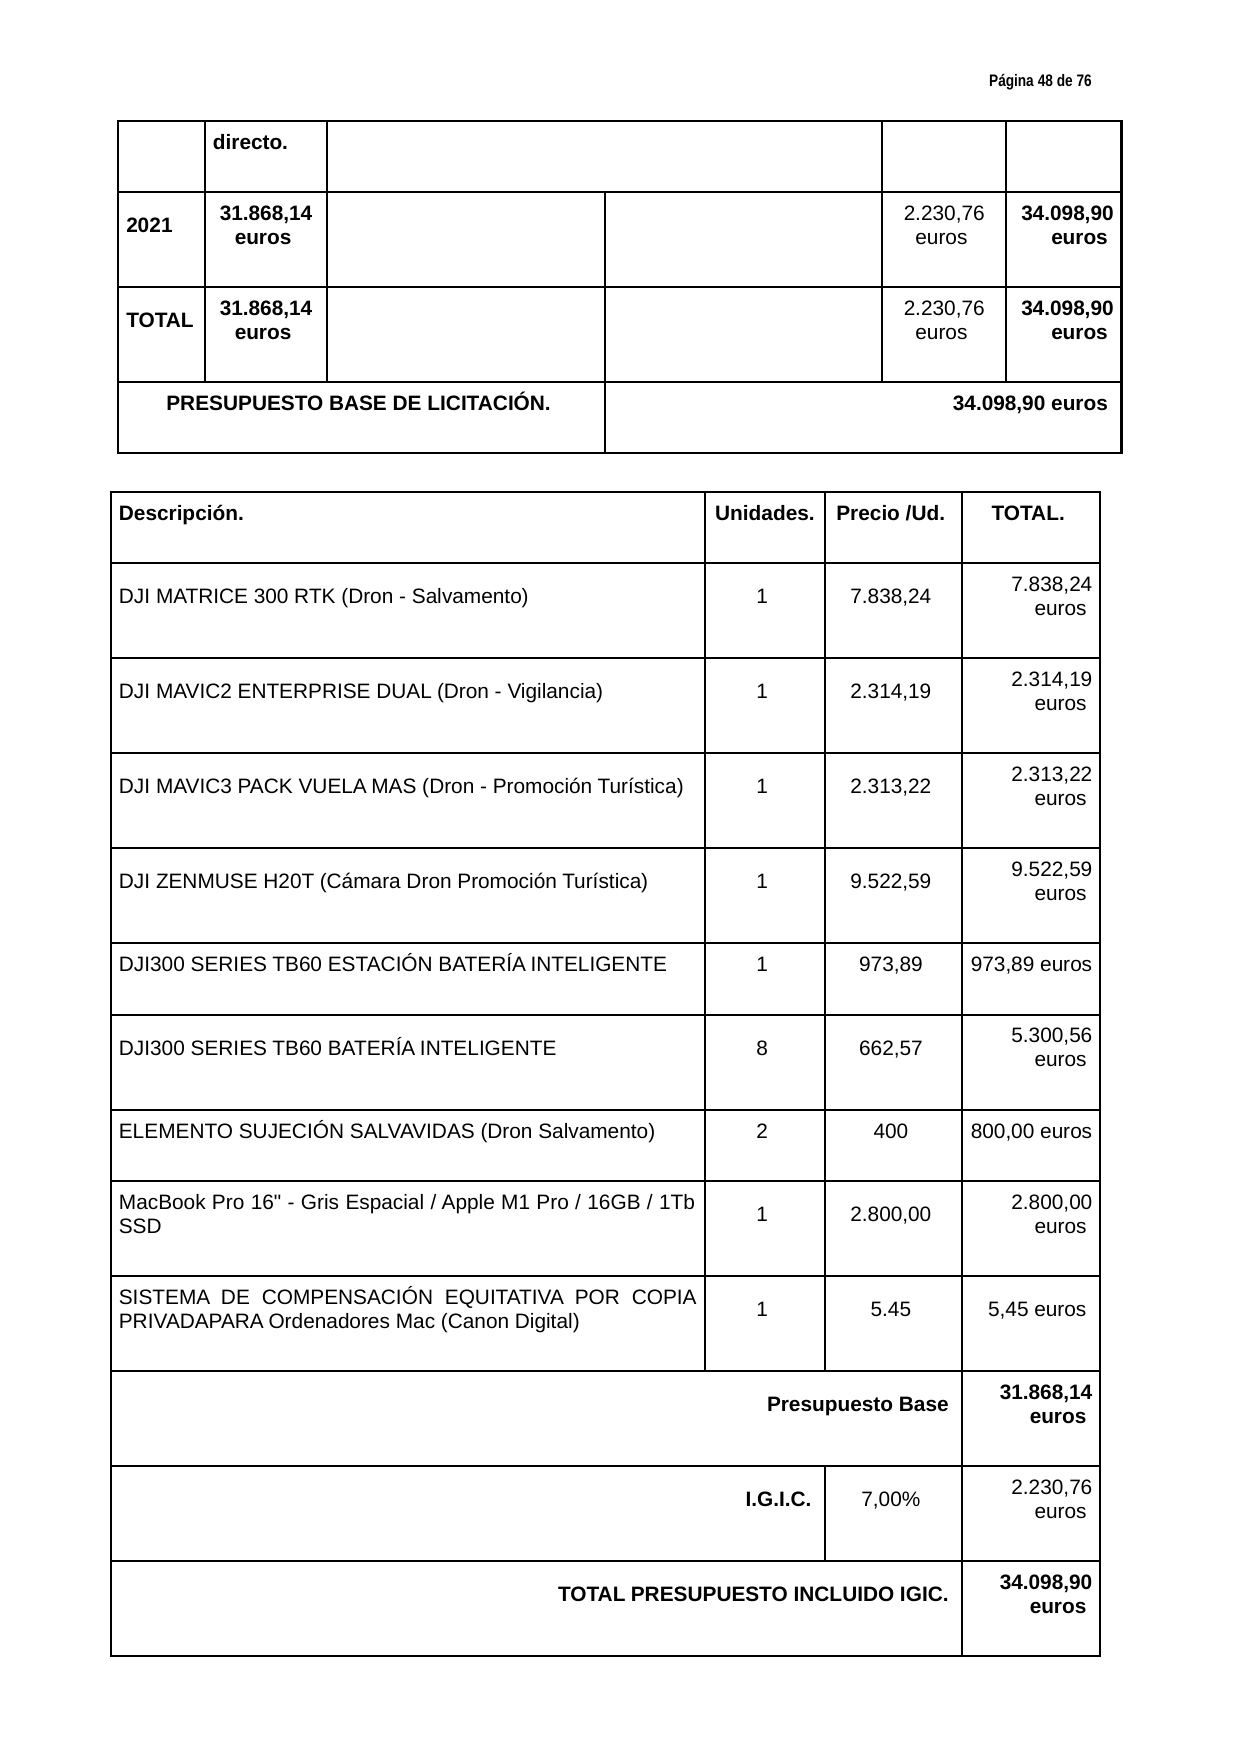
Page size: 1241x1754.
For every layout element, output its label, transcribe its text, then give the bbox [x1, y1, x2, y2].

table_cell 2.800,00 euros [963, 1182, 1099, 1275]
table_cell 662,57 [826, 1016, 961, 1108]
table_cell 34.098,90 euros [1007, 193, 1120, 286]
table_cell 1 [706, 1277, 824, 1370]
table_cell 9.522,59 [826, 849, 961, 942]
table_cell 7,00% [826, 1467, 961, 1560]
table_cell 1 [706, 659, 824, 752]
table_cell 800,00 euros [963, 1111, 1099, 1180]
table_cell DJI ZENMUSE H20T (Cámara Dron Promoción Turística) [112, 849, 704, 942]
table_cell MacBook Pro 16" - Gris Espacial / Apple M1 Pro / 16GB / 1Tb SSD [112, 1182, 704, 1275]
table_cell 7.838,24 euros [963, 564, 1099, 657]
table_cell I.G.I.C. [112, 1467, 824, 1560]
table_cell 2.313,22 euros [963, 754, 1099, 847]
table_header Unidades. [706, 493, 824, 562]
table_cell 2 [706, 1111, 824, 1180]
table_cell 973,89 euros [963, 944, 1099, 1013]
table_cell [328, 193, 604, 286]
table_cell 1 [706, 1182, 824, 1275]
table_cell 1 [706, 849, 824, 942]
table_cell TOTAL PRESUPUESTO INCLUIDO IGIC. [112, 1562, 961, 1655]
table_cell 2.800,00 [826, 1182, 961, 1275]
table_header [1007, 122, 1120, 191]
table_cell [328, 288, 604, 381]
table_cell 973,89 [826, 944, 961, 1013]
table_header Precio /Ud. [826, 493, 961, 562]
table_cell 5,45 euros [963, 1277, 1099, 1370]
table_cell 31.868,14 euros [963, 1372, 1099, 1465]
table_cell 2.314,19 euros [963, 659, 1099, 752]
table_cell DJI MATRICE 300 RTK (Dron - Salvamento) [112, 564, 704, 657]
table_cell DJI300 SERIES TB60 ESTACIÓN BATERÍA INTELIGENTE [112, 944, 704, 1013]
table_cell ELEMENTO SUJECIÓN SALVAVIDAS (Dron Salvamento) [112, 1111, 704, 1180]
table_header TOTAL. [963, 493, 1099, 562]
table_cell [606, 288, 881, 381]
table_cell TOTAL [119, 288, 204, 381]
table_cell 1 [706, 754, 824, 847]
table_cell 2.230,76 euros [883, 193, 1005, 286]
table_cell 2.230,76 euros [883, 288, 1005, 381]
table_cell 31.868,14 euros [206, 193, 326, 286]
table_cell 7.838,24 [826, 564, 961, 657]
table_cell 31.868,14 euros [206, 288, 326, 381]
table_cell 400 [826, 1111, 961, 1180]
table_cell PRESUPUESTO BASE DE LICITACIÓN. [119, 383, 604, 452]
table_cell [328, 122, 881, 191]
table_cell DJI MAVIC2 ENTERPRISE DUAL (Dron - Vigilancia) [112, 659, 704, 752]
table_cell 5.300,56 euros [963, 1016, 1099, 1108]
table_header [119, 122, 204, 191]
table_header Descripción. [112, 493, 704, 562]
table_cell [606, 193, 881, 286]
table_cell SISTEMA DE COMPENSACIÓN EQUITATIVA POR COPIA PRIVADAPARA Ordenadores Mac (Canon Digital) [112, 1277, 704, 1370]
table_cell 34.098,90 euros [1007, 288, 1120, 381]
table_cell 34.098,90 euros [606, 383, 1120, 452]
table_cell 8 [706, 1016, 824, 1108]
table_cell 5.45 [826, 1277, 961, 1370]
table_cell 2.313,22 [826, 754, 961, 847]
table_cell DJI300 SERIES TB60 BATERÍA INTELIGENTE [112, 1016, 704, 1108]
table_cell 34.098,90 euros [963, 1562, 1099, 1655]
table_cell DJI MAVIC3 PACK VUELA MAS (Dron - Promoción Turística) [112, 754, 704, 847]
table_cell 2.230,76 euros [963, 1467, 1099, 1560]
table_cell 1 [706, 564, 824, 657]
table_cell 1 [706, 944, 824, 1013]
table_cell 9.522,59 euros [963, 849, 1099, 942]
table_cell directo. [206, 122, 326, 191]
table_cell Presupuesto Base [112, 1372, 961, 1465]
table_cell 2.314,19 [826, 659, 961, 752]
table_cell 2021 [119, 193, 204, 286]
table_header [883, 122, 1005, 191]
